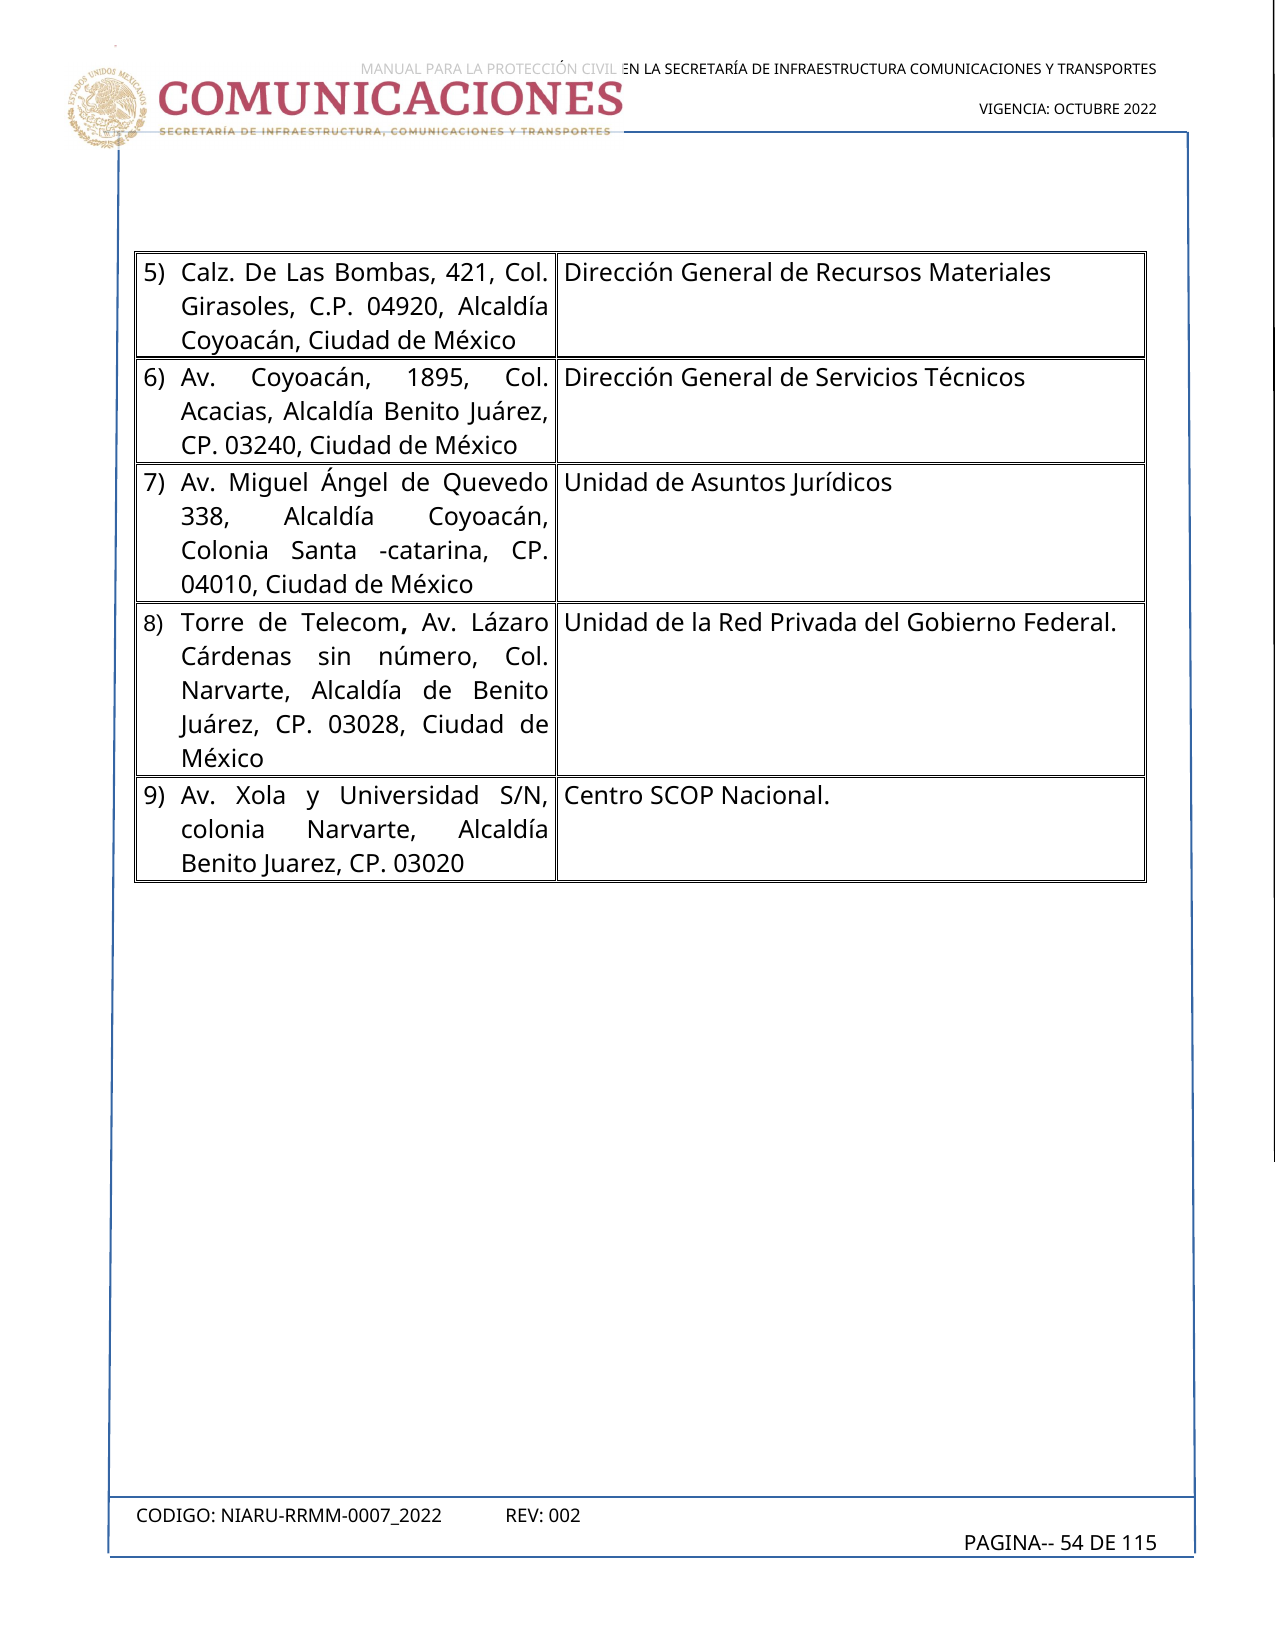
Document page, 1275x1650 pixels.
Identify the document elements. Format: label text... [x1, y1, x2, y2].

table_cell Av. Xola y Universidad S/N, colonia Narvarte, Alcaldía Benito Juarez, CP. 03020 [137, 778, 555, 880]
table_cell Av. Miguel Ángel de Quevedo 338, Alcaldía Coyoacán, Colonia Santa -catarina, CP. 04010, Ciudad de México [137, 465, 555, 601]
table_cell Calz. De Las Bombas, 421, Col. Girasoles, C.P. 04920, Alcaldía Coyoacán, Ciudad de México [137, 254, 555, 356]
table_cell Dirección General de Servicios Técnicos [558, 360, 1144, 462]
table_cell Dirección General de Recursos Materiales [558, 254, 1144, 356]
table_cell Centro SCOP Nacional. [558, 778, 1144, 880]
table_cell Torre de Telecom, Av. Lázaro Cárdenas sin número, Col. Narvarte, Alcaldía de Benito Juárez, CP. 03028, Ciudad de México [137, 604, 555, 774]
table_cell Unidad de Asuntos Jurídicos [558, 465, 1144, 601]
table_cell Av. Coyoacán, 1895, Col. Acacias, Alcaldía Benito Juárez, CP. 03240, Ciudad de México [137, 360, 555, 462]
table_cell Unidad de la Red Privada del Gobierno Federal. [558, 604, 1144, 774]
